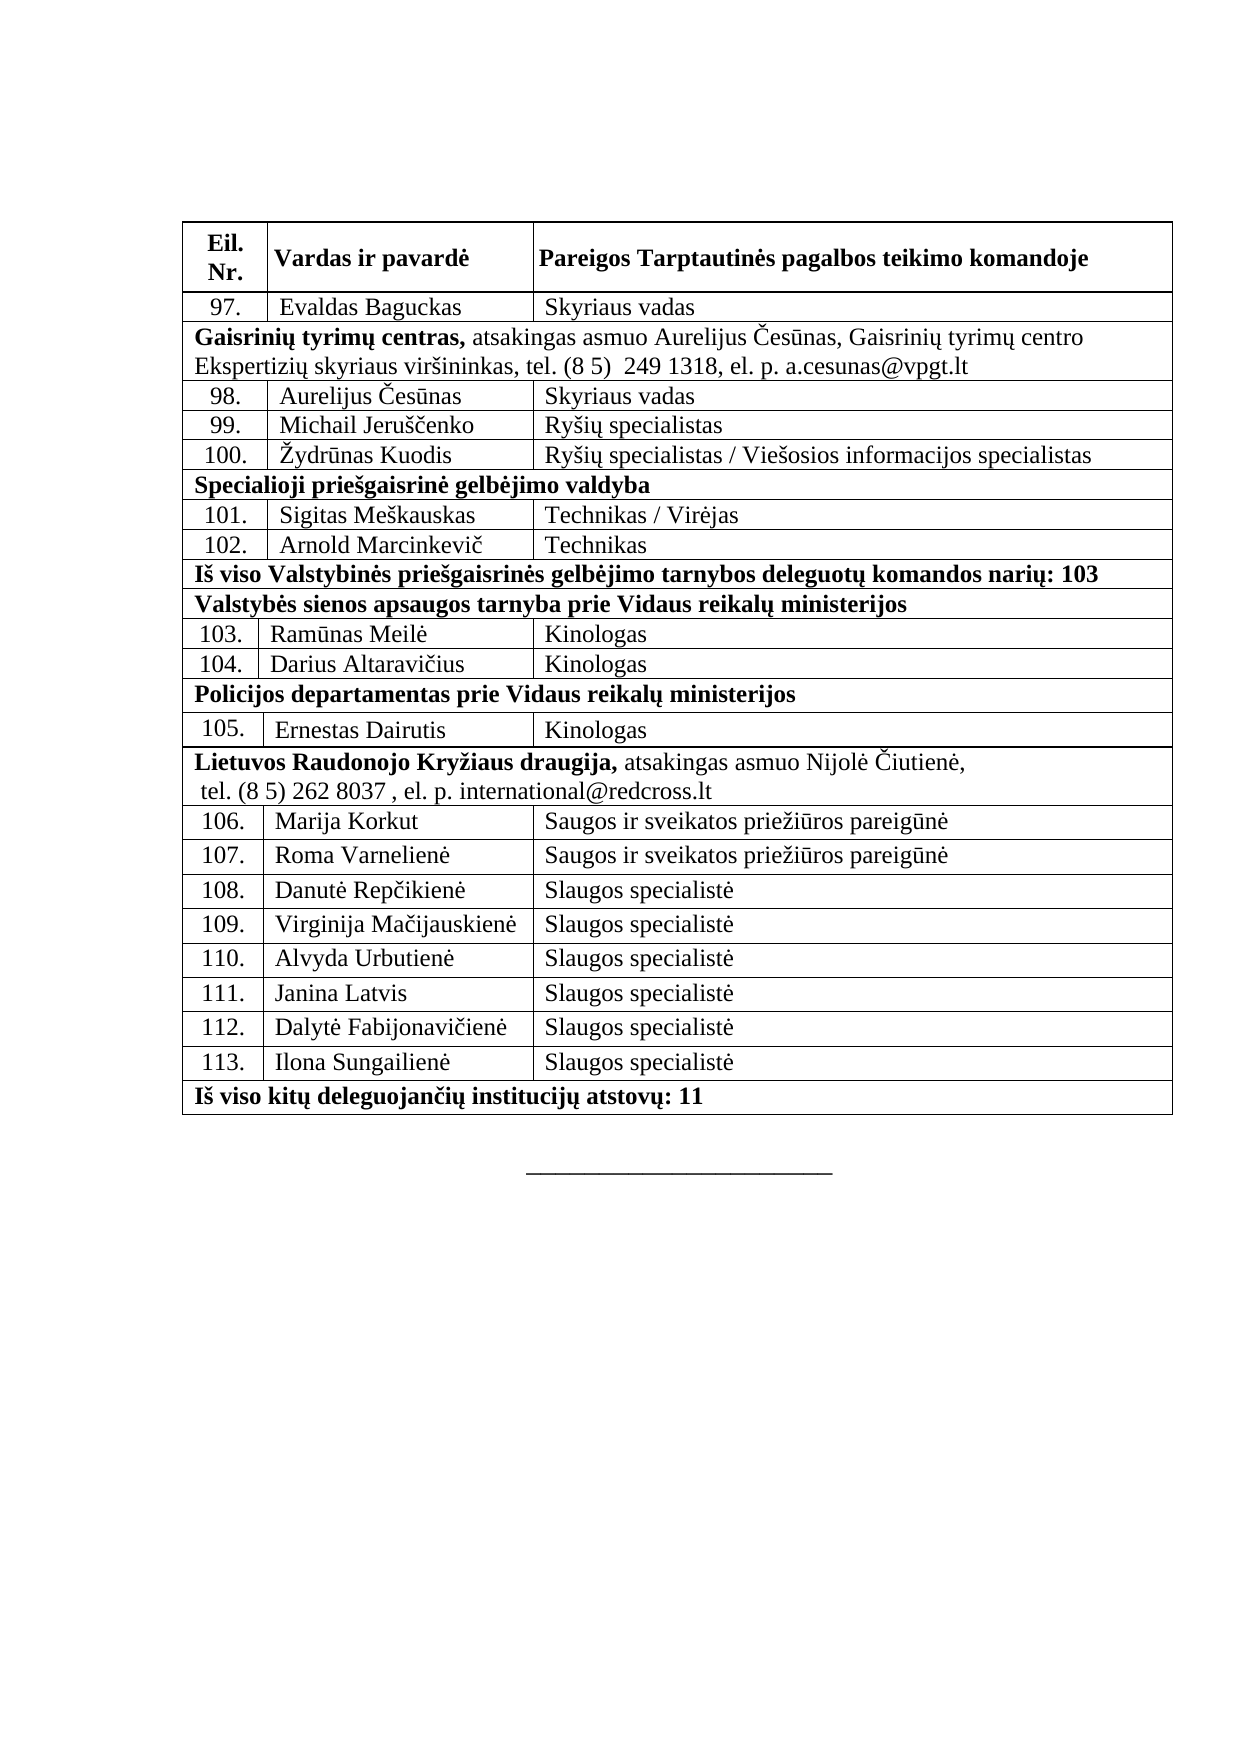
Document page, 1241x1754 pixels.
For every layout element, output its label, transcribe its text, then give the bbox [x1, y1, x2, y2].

table_cell Marija Korkut [264, 806, 533, 839]
table_cell 103. [183, 619, 258, 648]
table_cell Slaugos specialistė [534, 1047, 1172, 1080]
table_cell 102. [183, 530, 267, 558]
table_cell 100. [183, 440, 267, 469]
table_cell Slaugos specialistė [534, 1012, 1172, 1046]
table_cell Slaugos specialistė [534, 909, 1172, 942]
table_cell Ilona Sungailienė [264, 1047, 533, 1080]
table_cell Kinologas [534, 713, 1172, 746]
table_cell Valstybės sienos apsaugos tarnyba prie Vidaus reikalų ministerijos [183, 589, 1172, 618]
table_header Pareigos Tarptautinės pagalbos teikimo komandoje [534, 223, 1172, 291]
table_cell 98. [183, 381, 267, 409]
table_cell Virginija Mačijauskienė [264, 909, 533, 942]
table_cell Arnold Marcinkevič [268, 530, 533, 558]
table_cell Lietuvos Raudonojo Kryžiaus draugija, atsakingas asmuo Nijolė Čiutienė, tel. (8 5) 262 8037 , el. p. international@redcross.lt [183, 748, 1172, 805]
table_cell Saugos ir sveikatos priežiūros pareigūnė [534, 840, 1172, 874]
table_cell Danutė Repčikienė [264, 875, 533, 908]
table_cell Skyriaus vadas [534, 293, 1172, 321]
table_cell Ramūnas Meilė [259, 619, 533, 648]
table_cell Policijos departamentas prie Vidaus reikalų ministerijos [183, 679, 1172, 712]
table_cell 97. [183, 293, 267, 321]
table_cell Ryšių specialistas [534, 411, 1172, 439]
table_cell Sigitas Meškauskas [268, 500, 533, 529]
table_cell Michail Jeruščenko [268, 411, 533, 439]
table_cell Kinologas [534, 649, 1172, 678]
table_cell Technikas [534, 530, 1172, 558]
table_cell 113. [183, 1047, 263, 1080]
table_cell Skyriaus vadas [534, 381, 1172, 409]
table_cell Iš viso kitų deleguojančių institucijų atstovų: 11 [183, 1081, 1172, 1114]
table_cell Alvyda Urbutienė [264, 944, 533, 977]
table_cell Dalytė Fabijonavičienė [264, 1012, 533, 1046]
table_header Vardas ir pavardė [268, 223, 533, 291]
table_cell Aurelijus Česūnas [268, 381, 533, 409]
table_cell Ryšių specialistas / Viešosios informacijos specialistas [534, 440, 1172, 469]
table_cell 109. [183, 909, 263, 942]
table_cell Kinologas [534, 619, 1172, 648]
table_cell Slaugos specialistė [534, 875, 1172, 908]
table_cell Slaugos specialistė [534, 944, 1172, 977]
table_cell 112. [183, 1012, 263, 1046]
table_cell 101. [183, 500, 267, 529]
table_cell 99. [183, 411, 267, 439]
table_cell Technikas / Virėjas [534, 500, 1172, 529]
table_cell Saugos ir sveikatos priežiūros pareigūnė [534, 806, 1172, 839]
text _____________________ [177, 1144, 1181, 1178]
table_cell 108. [183, 875, 263, 908]
table_cell Gaisrinių tyrimų centras, atsakingas asmuo Aurelijus Česūnas, Gaisrinių tyrimų centro Ekspertizių skyriaus viršininkas, tel. (8 5) 249 1318, el. p. a.cesunas@vpgt.lt [183, 322, 1172, 380]
table_cell 107. [183, 840, 263, 874]
table_cell 110. [183, 944, 263, 977]
table_cell Janina Latvis [264, 978, 533, 1011]
table_cell Ernestas Dairutis [264, 713, 533, 746]
table_cell Roma Varnelienė [264, 840, 533, 874]
table_cell 105. [183, 713, 263, 746]
table_cell 104. [183, 649, 258, 678]
table_cell Iš viso Valstybinės priešgaisrinės gelbėjimo tarnybos deleguotų komandos narių: 103 [183, 560, 1172, 588]
table_cell 106. [183, 806, 263, 839]
table_cell Žydrūnas Kuodis [268, 440, 533, 469]
table_cell Specialioji priešgaisrinė gelbėjimo valdyba [183, 470, 1172, 499]
table_cell 111. [183, 978, 263, 1011]
table_header Eil. Nr. [183, 223, 267, 291]
table_cell Slaugos specialistė [534, 978, 1172, 1011]
table_cell Evaldas Baguckas [268, 293, 533, 321]
table_cell Darius Altaravičius [259, 649, 533, 678]
